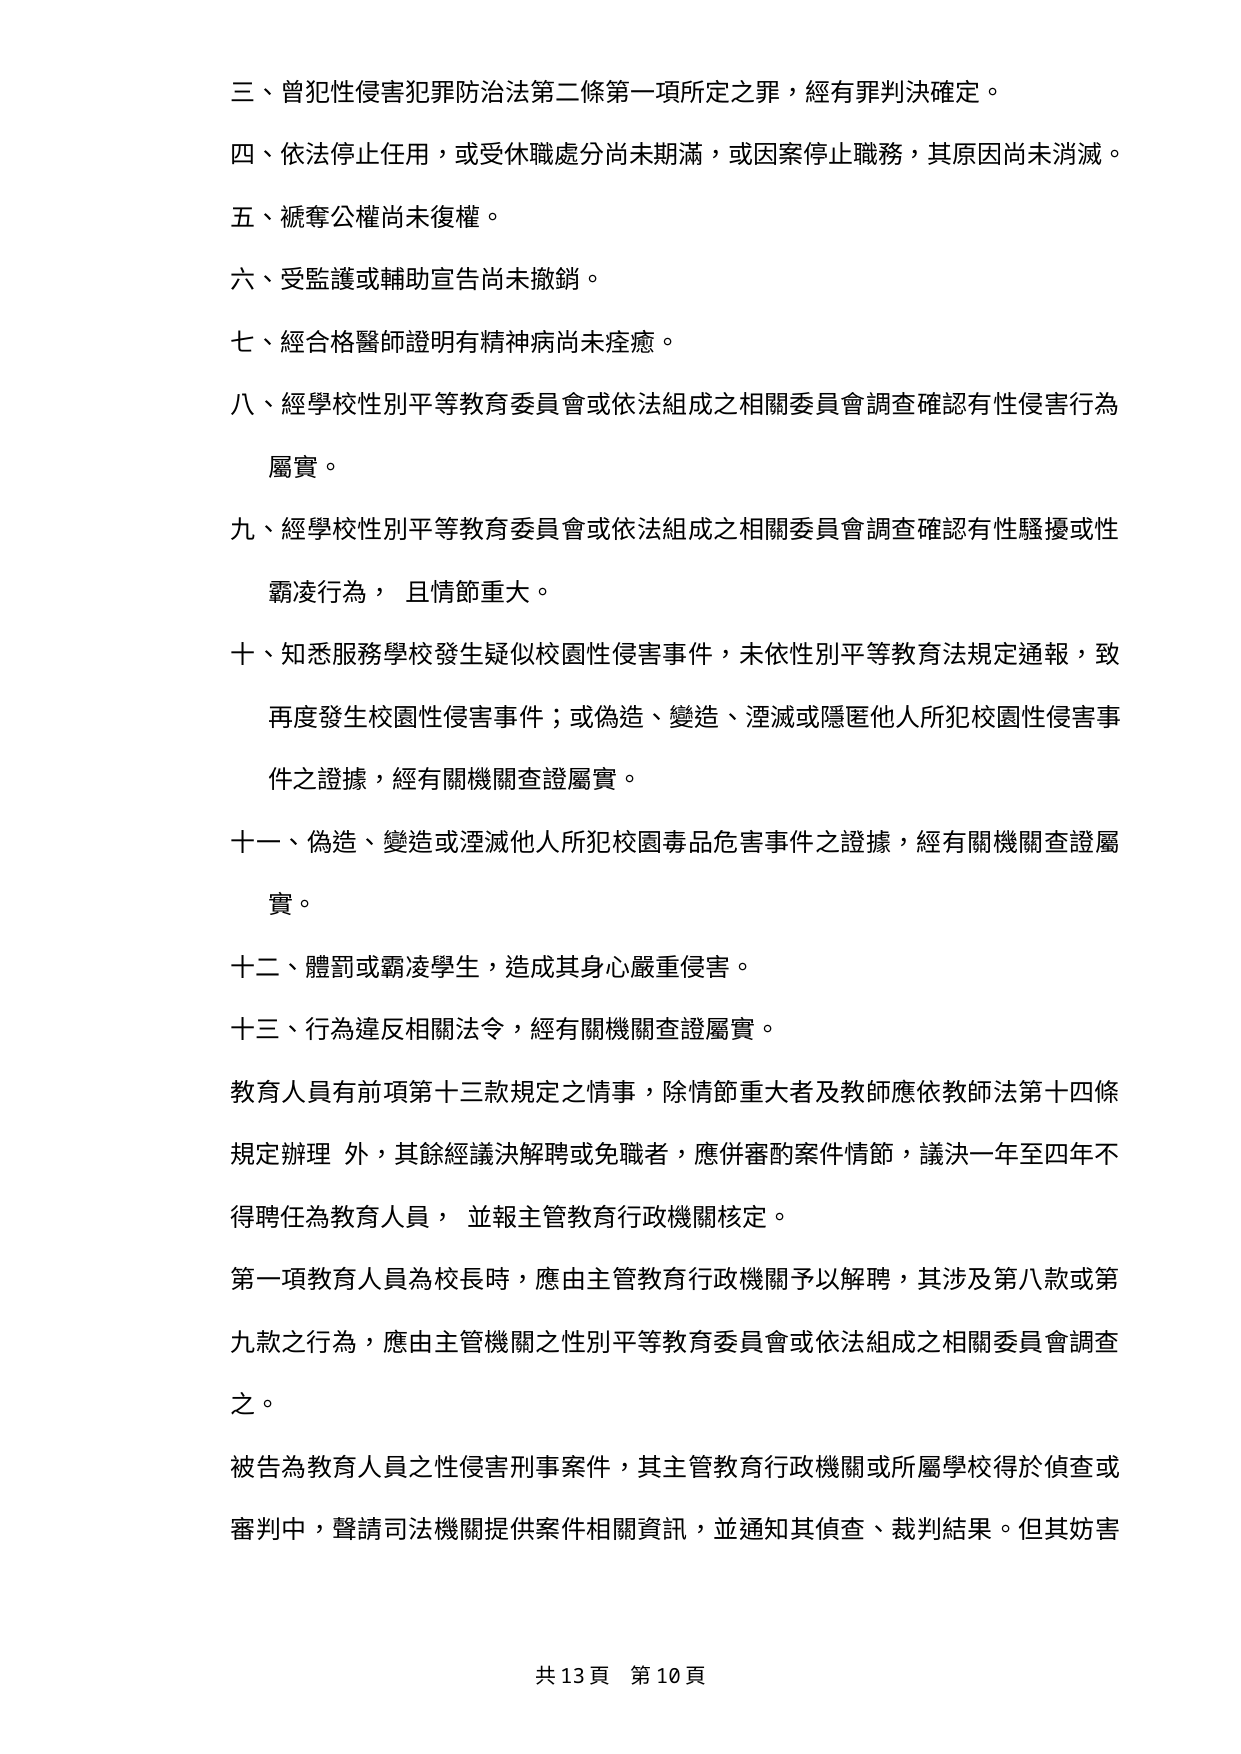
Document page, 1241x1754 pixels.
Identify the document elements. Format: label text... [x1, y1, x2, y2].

text 第一項教育人員為校長時，應由主管教育行政機關予以解聘，其涉及第八款或第九款之行為，應由主管機關之性別平等教育委員會或依法組成之相關委員會調查之。 [231, 1236, 1122, 1423]
text 五、褫奪公權尚未復權。 [231, 173, 1122, 236]
text 六、受監護或輔助宣告尚未撤銷。 [231, 236, 1122, 298]
text 三、曾犯性侵害犯罪防治法第二條第一項所定之罪，經有罪判決確定。 [231, 48, 1122, 111]
text 十、知悉服務學校發生疑似校園性侵害事件，未依性別平等教育法規定通報，致再度發生校園性侵害事件；或偽造、變造、湮滅或隱匿他人所犯校園性侵害事件之證據，經有關機關查證屬實。 [231, 611, 1122, 798]
text 十一、偽造、變造或湮滅他人所犯校園毒品危害事件之證據，經有關機關查證屬實。 [231, 798, 1122, 923]
text 教育人員有前項第十三款規定之情事，除情節重大者及教師應依教師法第十四條規定辦理 外，其餘經議決解聘或免職者，應併審酌案件情節，議決一年至四年不得聘任為教育人員， 並報主管教育行政機關核定。 [231, 1048, 1122, 1236]
text 被告為教育人員之性侵害刑事案件，其主管教育行政機關或所屬學校得於偵查或審判中，聲請司法機關提供案件相關資訊，並通知其偵查、裁判結果。但其妨害 [231, 1423, 1122, 1548]
text 十二、體罰或霸凌學生，造成其身心嚴重侵害。 [231, 923, 1122, 986]
text 七、經合格醫師證明有精神病尚未痊癒。 [231, 298, 1122, 361]
text 八、經學校性別平等教育委員會或依法組成之相關委員會調查確認有性侵害行為屬實。 [231, 361, 1122, 486]
text 十三、行為違反相關法令，經有關機關查證屬實。 [231, 986, 1122, 1048]
text 四、依法停止任用，或受休職處分尚未期滿，或因案停止職務，其原因尚未消滅。 [231, 111, 1122, 173]
text 九、經學校性別平等教育委員會或依法組成之相關委員會調查確認有性騷擾或性霸凌行為， 且情節重大。 [231, 486, 1122, 611]
